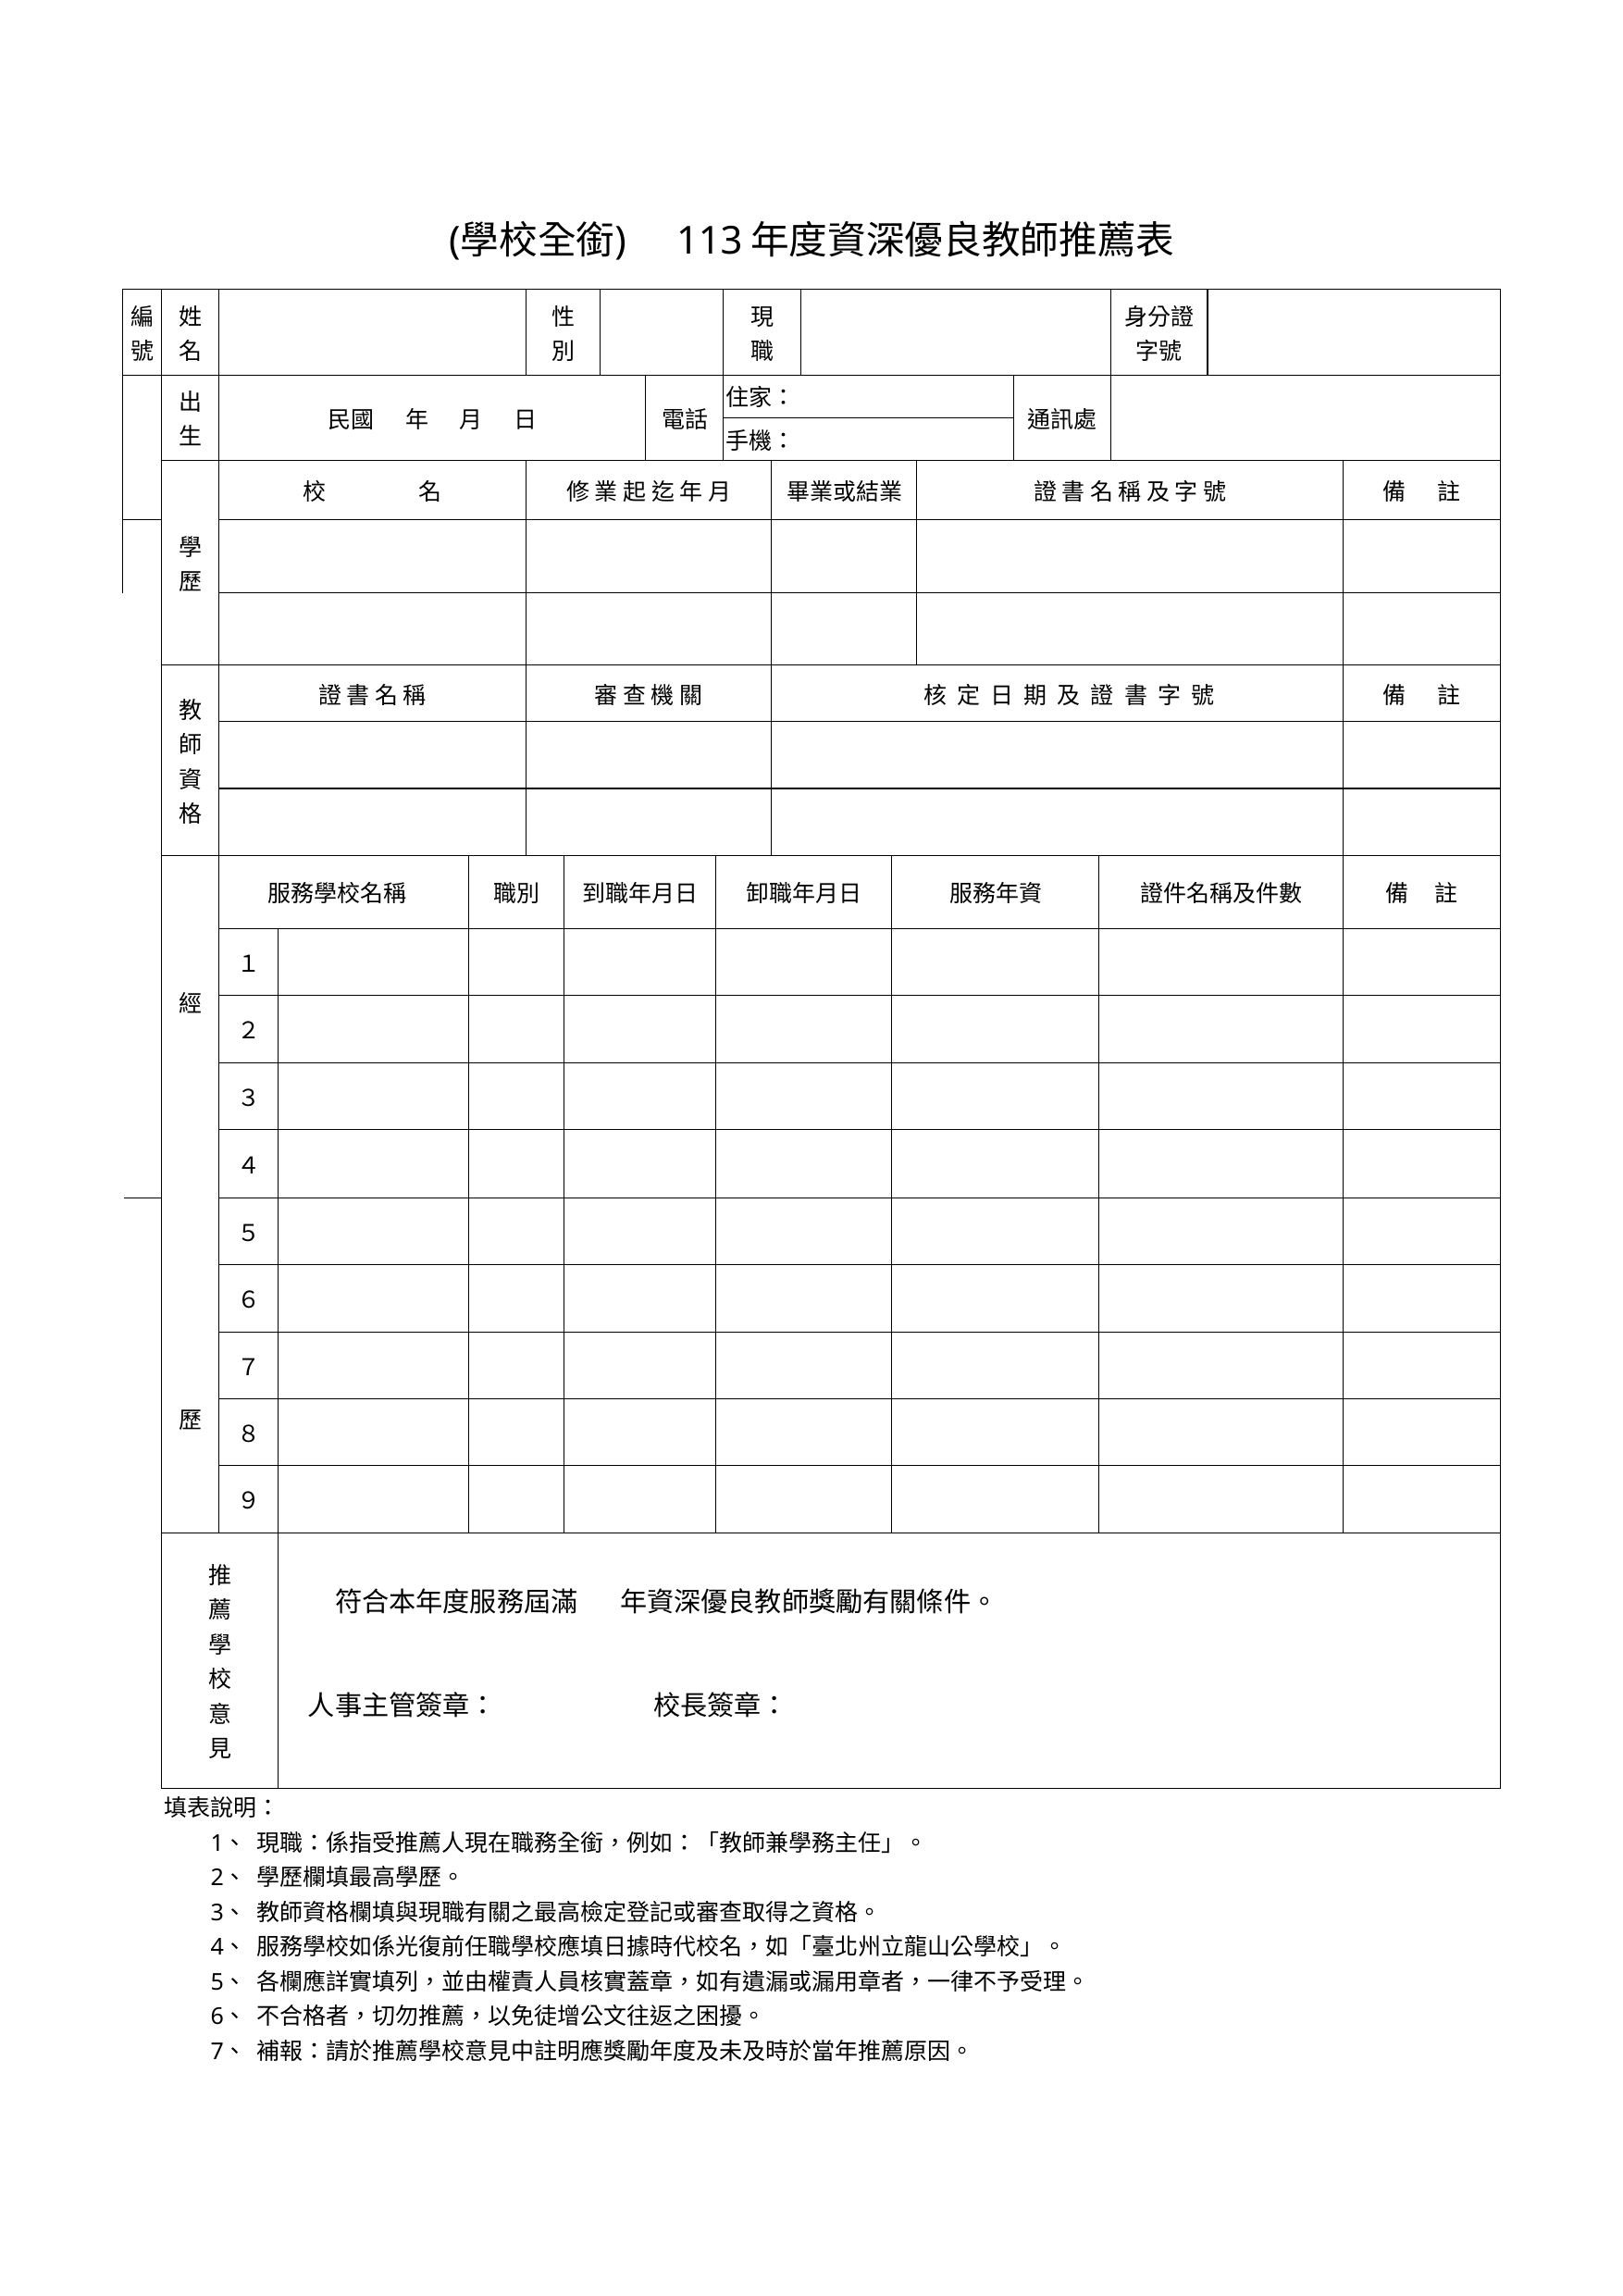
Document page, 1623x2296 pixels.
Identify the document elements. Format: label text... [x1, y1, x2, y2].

table_cell [123, 1198, 161, 1264]
table_cell 出 生 [162, 376, 218, 460]
table_cell [469, 1198, 564, 1264]
table_cell [716, 1399, 891, 1465]
table_cell [469, 996, 564, 1062]
table_cell 教 師 資 格 [162, 665, 218, 855]
table_cell [527, 520, 771, 591]
table_cell [1344, 1333, 1500, 1398]
table_cell [469, 1063, 564, 1129]
table_header 性 別 [527, 290, 600, 374]
table_cell 修 業 起 迄 年 月 [527, 461, 771, 519]
table_cell 畢業或結業 [772, 461, 916, 519]
table_cell ８ [219, 1399, 278, 1465]
table_cell [1099, 1130, 1343, 1198]
table_cell [564, 1399, 715, 1465]
table_cell 電話 [646, 376, 723, 460]
table_cell [219, 520, 526, 591]
table_cell ２ [219, 996, 278, 1062]
table_cell [1344, 929, 1500, 995]
table_cell [772, 593, 916, 664]
table_cell [892, 1063, 1098, 1129]
table_cell [527, 789, 771, 855]
table_cell [716, 1198, 891, 1264]
table_cell [564, 1130, 715, 1198]
table_cell [219, 722, 526, 788]
table_cell [279, 1063, 468, 1129]
table_cell [1099, 1333, 1343, 1398]
table_cell [527, 593, 771, 664]
table_cell [469, 1130, 564, 1198]
table_cell [892, 1265, 1098, 1332]
table_cell [279, 1198, 468, 1264]
table_cell [1099, 929, 1343, 995]
table_cell [123, 1465, 161, 1533]
table_cell 審 查 機 關 [527, 665, 771, 721]
table_cell 卸職年月日 [716, 856, 891, 928]
table_cell ９ [219, 1466, 278, 1533]
table_cell [1344, 1466, 1500, 1533]
table_cell [716, 1265, 891, 1332]
table_cell [469, 1399, 564, 1465]
table_cell 核 定 日 期 及 證 書 字 號 [772, 665, 1343, 721]
table_cell [892, 996, 1098, 1062]
table_cell 符合本年度服務屆滿 年資深優良教師獎勵有關條件。 人事主管簽章： 校長簽章： [279, 1533, 1500, 1788]
table_cell 經 歷 [162, 856, 218, 1533]
table_cell [1099, 1198, 1343, 1264]
table_header 現 職 [724, 290, 800, 374]
table_cell [279, 1466, 468, 1533]
table_cell 住家： [724, 376, 1013, 417]
table_cell 手機： [724, 418, 1013, 460]
table_cell 證件名稱及件數 [1099, 856, 1343, 928]
table_cell [219, 789, 526, 855]
table_cell [1344, 1399, 1500, 1465]
table_cell [123, 1332, 161, 1398]
table_cell [716, 929, 891, 995]
table_header 編 號 [123, 290, 161, 374]
table_cell 民國 年 月 日 [219, 376, 645, 460]
table_cell 證 書 名 稱 [219, 665, 526, 721]
table_cell [123, 1398, 161, 1465]
table_cell [1099, 996, 1343, 1062]
table_cell 推 薦 學 校 意 見 [162, 1533, 278, 1788]
table_cell [1099, 1466, 1343, 1533]
table_cell [716, 1466, 891, 1533]
table_cell １ [219, 929, 278, 995]
table_cell 服務學校名稱 [219, 856, 468, 928]
text (學校全銜) 113年度資深優良教師推薦表 [173, 202, 1450, 271]
table_cell [917, 520, 1343, 591]
table_cell [892, 1333, 1098, 1398]
table_cell [1344, 996, 1500, 1062]
table_cell [564, 929, 715, 995]
table_cell [469, 1265, 564, 1332]
table_header [601, 290, 723, 374]
table_cell [1344, 520, 1500, 591]
table_cell [716, 1130, 891, 1198]
table_cell [1099, 1399, 1343, 1465]
table_cell 職別 [469, 856, 564, 928]
table_header [1208, 290, 1500, 374]
table_cell [1344, 1198, 1500, 1264]
table_header 身分證 字號 [1111, 290, 1207, 374]
table_cell 證 書 名 稱 及 字 號 [917, 461, 1343, 519]
table_cell 備 註 [1344, 856, 1500, 928]
table_cell [564, 1333, 715, 1398]
table_cell [1099, 1063, 1343, 1129]
table_cell [564, 996, 715, 1062]
table_cell [1344, 593, 1500, 664]
table_header [801, 290, 1110, 374]
table_cell ７ [219, 1333, 278, 1398]
table_cell [564, 1466, 715, 1533]
table_cell 學 歷 [162, 461, 218, 664]
table_cell ６ [219, 1265, 278, 1332]
table_cell [1344, 1265, 1500, 1332]
table_header [219, 290, 526, 374]
table_cell [917, 593, 1343, 664]
table_cell [123, 376, 161, 519]
table_cell 備 註 [1344, 665, 1500, 721]
table_cell [1111, 376, 1500, 460]
table_cell ４ [219, 1130, 278, 1198]
table_cell 校 名 [219, 461, 526, 519]
table_cell [1099, 1265, 1343, 1332]
table_cell [123, 1533, 161, 1788]
table_cell [564, 1265, 715, 1332]
table_cell [219, 593, 526, 664]
table_cell [279, 929, 468, 995]
table_cell [469, 929, 564, 995]
table_cell ５ [219, 1198, 278, 1264]
table_cell [772, 722, 1343, 788]
table_cell [716, 996, 891, 1062]
table_cell 服務年資 [892, 856, 1098, 928]
table_cell [892, 929, 1098, 995]
table_cell [716, 1333, 891, 1398]
table_cell [469, 1333, 564, 1398]
table_cell [1344, 1130, 1500, 1198]
table_header 姓 名 [162, 290, 218, 374]
table_cell [564, 1063, 715, 1129]
table_cell [772, 789, 1343, 855]
table_cell [892, 1130, 1098, 1198]
table_cell [892, 1399, 1098, 1465]
table_cell [279, 1130, 468, 1198]
table_cell 到職年月日 [564, 856, 715, 928]
table_cell [279, 1399, 468, 1465]
table_cell [1344, 1063, 1500, 1129]
table_cell [564, 1198, 715, 1264]
table_cell [1344, 722, 1500, 788]
table_cell [123, 1264, 161, 1332]
table_cell [123, 1788, 161, 2066]
table_cell 備 註 [1344, 461, 1500, 519]
table_cell 填表說明： 現職：係指受推薦人現在職務全銜，例如：「教師兼學務主任」。 學歷欄填最高學歷。 教師資格欄填與現職有關之最高檢定登記或審查取得之資格。 服務學校如係光復前任職學校應填日據時代校名，如「臺北州立龍山公學校」。 各欄應詳實填列，並由權責人員核實蓋章，如有遺漏或漏用章者，一律不予受理。 不合格者，切勿推薦，以免徒增公文往返之困擾。 補報：請於推薦學校意見中註明應獎勵年度及未及時於當年推薦原因。 [162, 1789, 1500, 2066]
table_cell ３ [219, 1063, 278, 1129]
table_cell 通訊處 [1014, 376, 1110, 460]
table_cell [279, 1333, 468, 1398]
table_cell [279, 1265, 468, 1332]
table_cell [469, 1466, 564, 1533]
table_cell [279, 996, 468, 1062]
table_cell [1344, 789, 1500, 855]
table_cell [123, 520, 161, 1198]
table_cell [892, 1466, 1098, 1533]
table_cell [716, 1063, 891, 1129]
table_cell [527, 722, 771, 788]
table_cell [772, 520, 916, 591]
table_cell [892, 1198, 1098, 1264]
